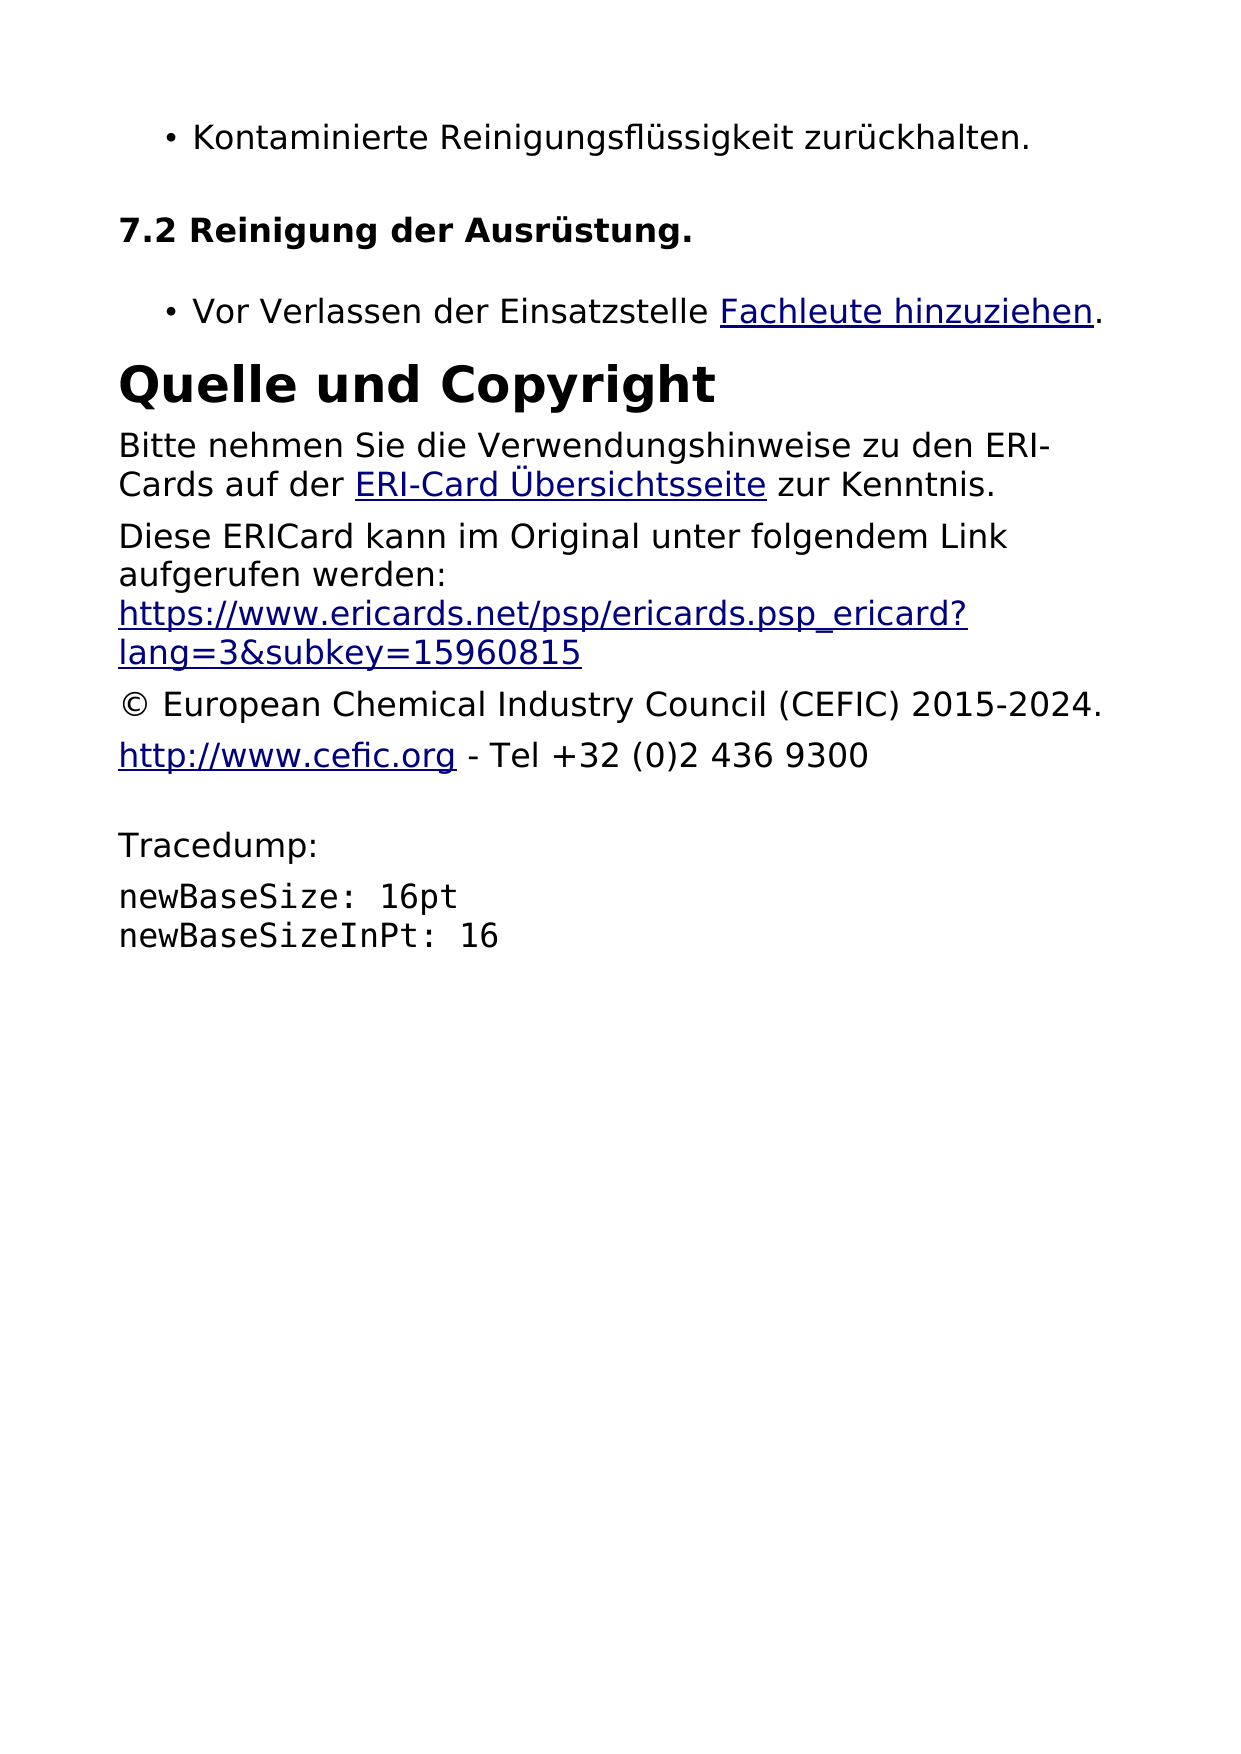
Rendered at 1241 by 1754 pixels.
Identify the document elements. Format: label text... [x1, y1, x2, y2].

list Kontaminierte Reinigungsflüssigkeit zurückhalten. [177, 118, 1122, 157]
text Tracedump: [118, 788, 1122, 865]
text © European Chemical Industry Council (CEFIC) 2015-2024. [118, 685, 1122, 724]
subtitle 7.2 Reinigung der Ausrüstung. [118, 211, 1122, 250]
text Bitte nehmen Sie die Verwendungshinweise zu den ERI-Cards auf der ERI-Card Übersichtsseite zur Kenntnis. [118, 427, 1122, 504]
text http://www.cefic.org - Tel +32 (0)2 436 9300 [118, 736, 1122, 775]
text Diese ERICard kann im Original unter folgendem Link aufgerufen werden: https://www.ericards.net/psp/ericards.psp_ericard?lang=3&subkey=15960815 [118, 517, 1122, 672]
subtitle Quelle und Copyright [118, 356, 1122, 414]
list Vor Verlassen der Einsatzstelle Fachleute hinzuziehen. [177, 292, 1122, 331]
text newBaseSize: 16pt newBaseSizeInPt: 16 [118, 878, 1122, 956]
